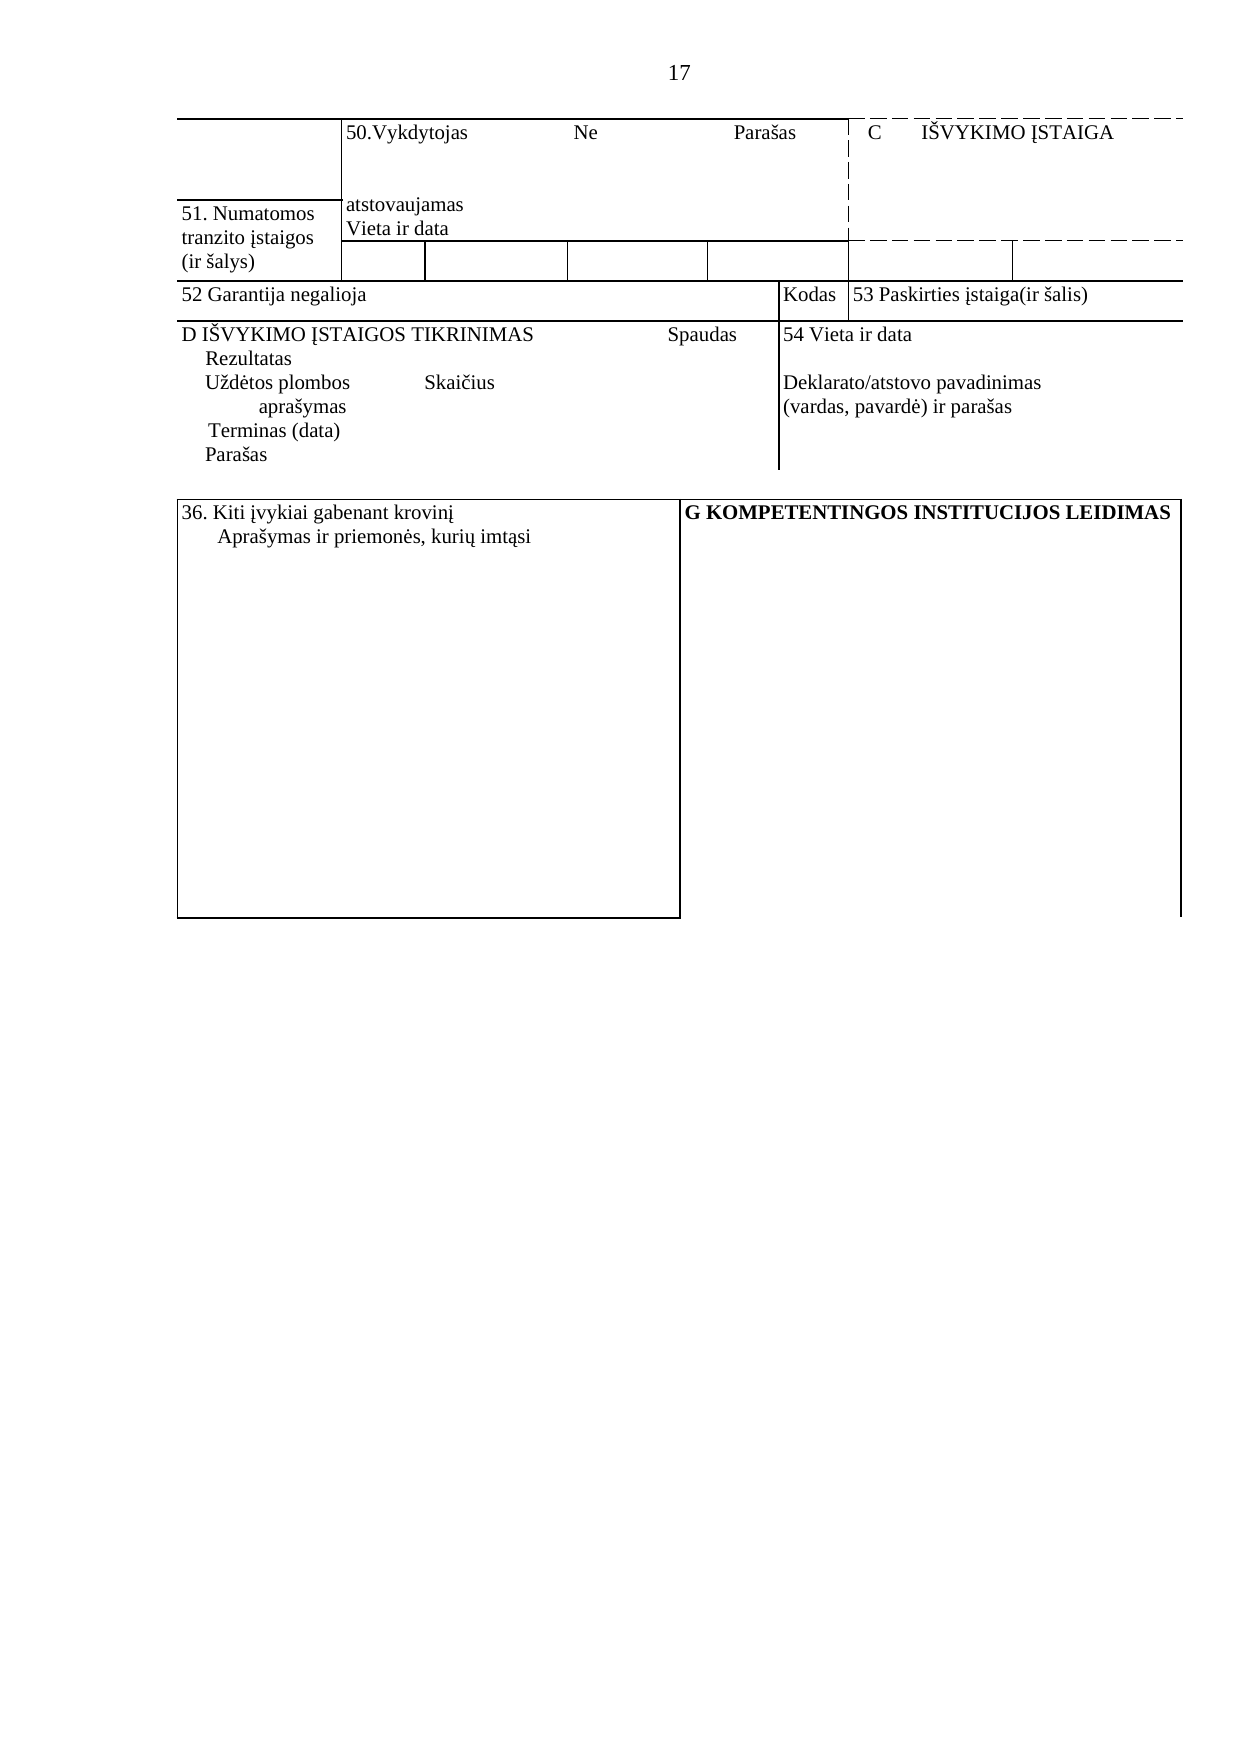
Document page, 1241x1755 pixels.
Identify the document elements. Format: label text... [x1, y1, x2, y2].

table_cell Kodas [780, 282, 848, 320]
table_header 36. Kiti įvykiai gabenant krovinį Aprašymas ir priemonės, kurių imtąsi [178, 500, 679, 917]
table_cell [342, 242, 424, 280]
table_cell [780, 418, 1182, 442]
table_cell Rezultatas [177, 346, 778, 370]
table_cell [310, 442, 754, 470]
table_header C IŠVYKIMO ĮSTAIGA [849, 118, 1182, 240]
table_cell 53 Paskirties įstaiga(ir šalis) [849, 282, 1182, 320]
table_cell D IŠVYKIMO ĮSTAIGOS TIKRINIMAS Spaudas [177, 322, 778, 346]
table_cell 52 Garantija negalioja [177, 282, 778, 320]
table_cell [767, 442, 778, 470]
table_header [177, 120, 341, 199]
table_cell Terminas (data) [177, 418, 778, 442]
table_header G KOMPETENTINGOS INSTITUCIJOS LEIDIMAS [681, 500, 1180, 917]
table_cell [708, 242, 848, 280]
table_cell [780, 442, 1182, 470]
table_cell [780, 346, 1182, 370]
table_cell [754, 442, 767, 470]
table_cell Deklarato/atstovo pavadinimas (vardas, pavardė) ir parašas [780, 370, 1182, 418]
table_cell [849, 240, 1012, 280]
table_cell Parašas [177, 442, 309, 470]
table_cell Uždėtos plombos Skaičius aprašymas [177, 370, 778, 418]
table_cell [1013, 240, 1182, 280]
table_header 50.Vykdytojas Ne Parašas atstovaujamas Vieta ir data [342, 120, 848, 240]
table_cell 51. Numatomos tranzito įstaigos (ir šalys) [177, 201, 341, 280]
table_cell [568, 242, 707, 280]
table_cell 54 Vieta ir data [780, 322, 1182, 346]
table_cell [426, 242, 567, 280]
